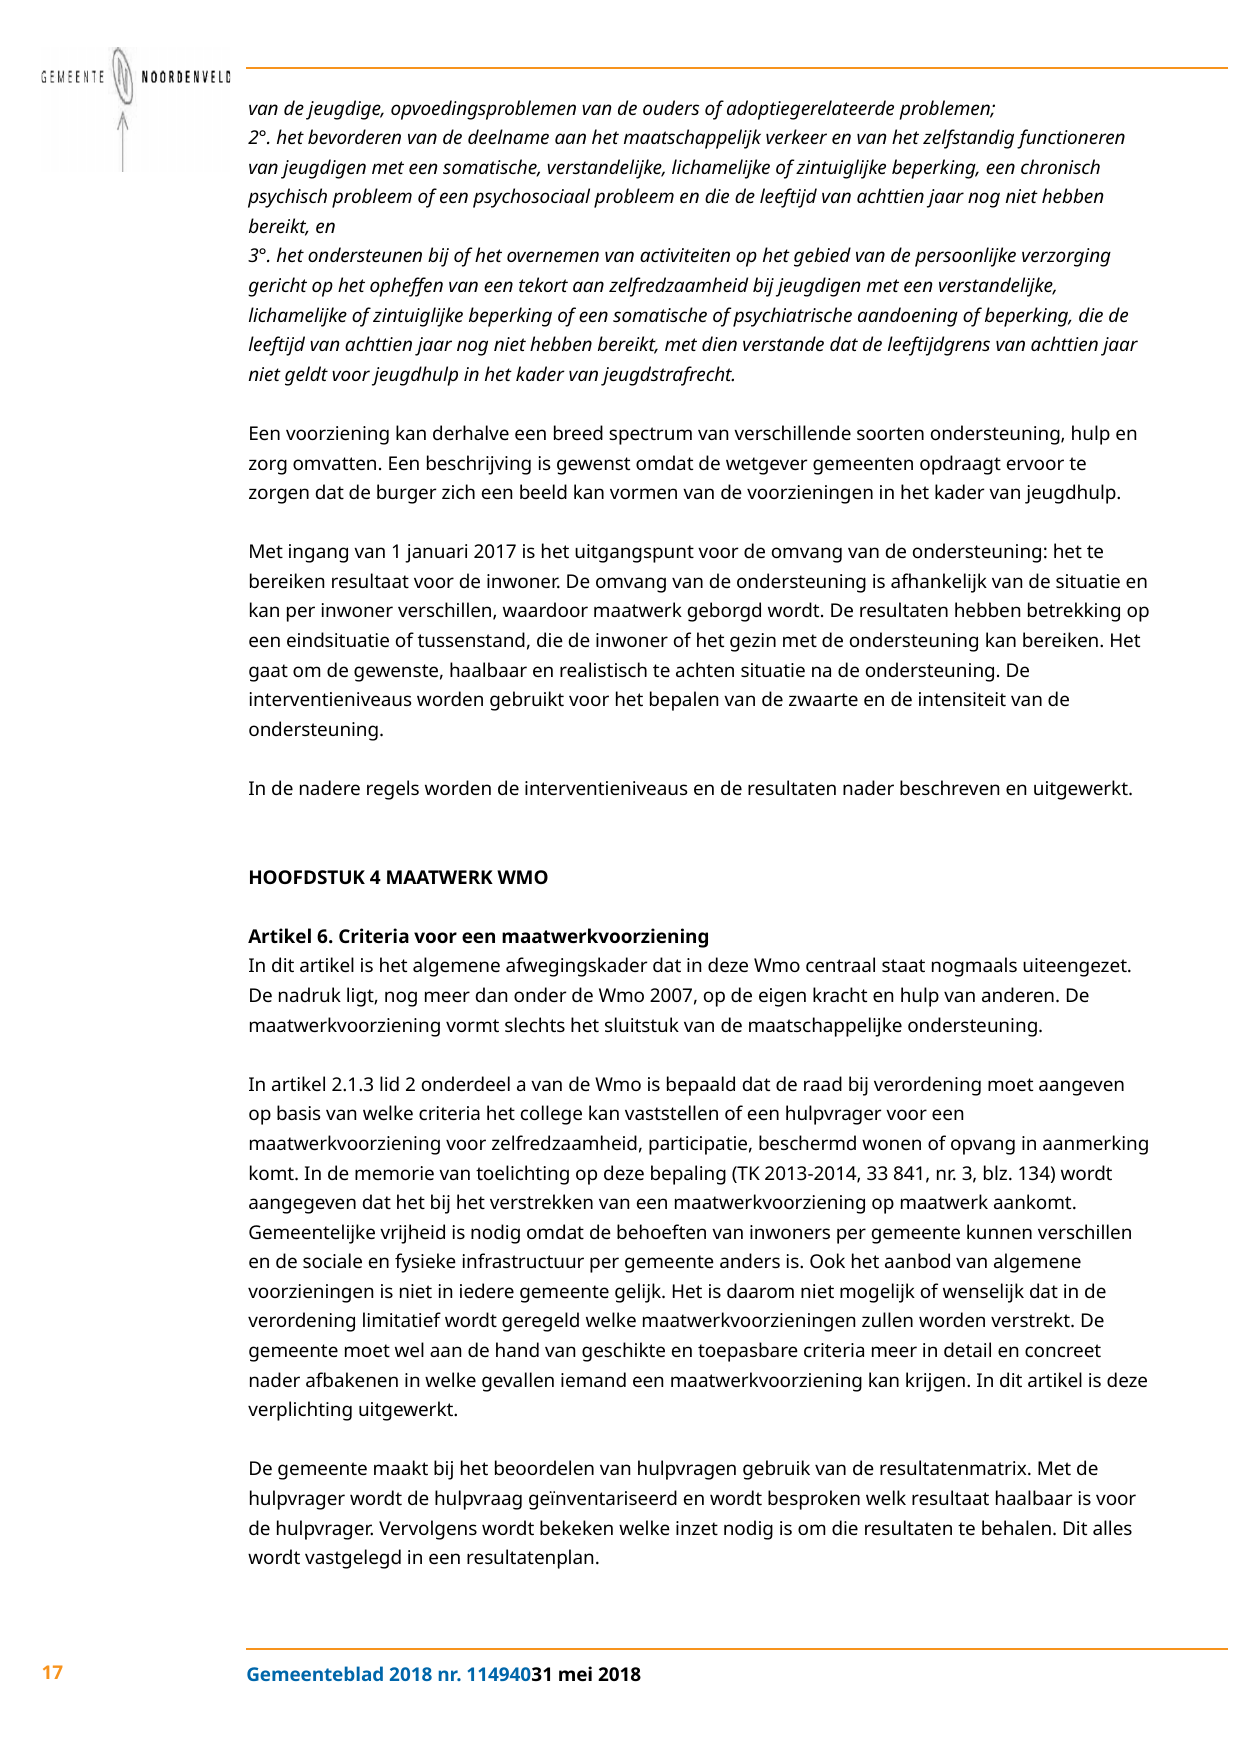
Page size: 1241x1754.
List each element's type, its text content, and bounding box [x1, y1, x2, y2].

text 2°. het bevorderen van de deelname aan het maatschappelijk verkeer en van het zelfstandig functioneren van jeugdigen met een somatische, verstandelijke, lichamelijke of zintuiglijke beperking, een chronisch psychisch probleem of een psychosociaal probleem en die de leeftijd van achttien jaar nog niet hebben bereikt, en [248, 124, 1152, 239]
text In de nadere regels worden de interventieniveaus en de resultaten nader beschreven en uitgewerkt. [248, 775, 1152, 801]
text Met ingang van 1 januari 2017 is het uitgangspunt voor de omvang van de ondersteuning: het te bereiken resultaat voor de inwoner. De omvang van de ondersteuning is afhankelijk van de situatie en kan per inwoner verschillen, waardoor maatwerk geborgd wordt. De resultaten hebben betrekking op een eindsituatie of tussenstand, die de inwoner of het gezin met de ondersteuning kan bereiken. Het gaat om de gewenste, haalbaar en realistisch te achten situatie na de ondersteuning. De interventieniveaus worden gebruikt voor het bepalen van de zwaarte en de intensiteit van de ondersteuning. [248, 538, 1152, 742]
text HOOFDSTUK 4 MAATWERK WMO [248, 864, 1152, 890]
text De gemeente maakt bij het beoordelen van hulpvragen gebruik van de resultatenmatrix. Met de hulpvrager wordt de hulpvraag geïnventariseerd en wordt besproken welk resultaat haalbaar is voor de hulpvrager. Vervolgens wordt bekeken welke inzet nodig is om die resultaten te behalen. Dit alles wordt vastgelegd in een resultatenplan. [248, 1456, 1152, 1570]
picture [41, 47, 231, 172]
text 3°. het ondersteunen bij of het overnemen van activiteiten op het gebied van de persoonlijke verzorging gericht op het opheffen van een tekort aan zelfredzaamheid bij jeugdigen met een verstandelijke, lichamelijke of zintuiglijke beperking of een somatische of psychiatrische aandoening of beperking, die de leeftijd van achttien jaar nog niet hebben bereikt, met dien verstande dat de leeftijdgrens van achttien jaar niet geldt voor jeugdhulp in het kader van jeugdstrafrecht. [248, 243, 1152, 387]
text In artikel 2.1.3 lid 2 onderdeel a van de Wmo is bepaald dat de raad bij verordening moet aangeven op basis van welke criteria het college kan vaststellen of een hulpvrager voor een maatwerkvoorziening voor zelfredzaamheid, participatie, beschermd wonen of opvang in aanmerking komt. In de memorie van toelichting op deze bepaling (TK 2013-2014, 33 841, nr. 3, blz. 134) wordt aangegeven dat het bij het verstrekken van een maatwerkvoorziening op maatwerk aankomt. Gemeentelijke vrijheid is nodig omdat de behoeften van inwoners per gemeente kunnen verschillen en de sociale en fysieke infrastructuur per gemeente anders is. Ook het aanbod van algemene voorzieningen is niet in iedere gemeente gelijk. Het is daarom niet mogelijk of wenselijk dat in de verordening limitatief wordt geregeld welke maatwerkvoorzieningen zullen worden verstrekt. De gemeente moet wel aan de hand van geschikte en toepasbare criteria meer in detail en concreet nader afbakenen in welke gevallen iemand een maatwerkvoorziening kan krijgen. In dit artikel is deze verplichting uitgewerkt. [248, 1071, 1152, 1422]
text Artikel 6. Criteria voor een maatwerkvoorziening [248, 923, 1152, 949]
text van de jeugdige, opvoedingsproblemen van de ouders of adoptiegerelateerde problemen; [248, 95, 1152, 121]
text Een voorziening kan derhalve een breed spectrum van verschillende soorten ondersteuning, hulp en zorg omvatten. Een beschrijving is gewenst omdat de wetgever gemeenten opdraagt ervoor te zorgen dat de burger zich een beeld kan vormen van de voorzieningen in het kader van jeugdhulp. [248, 420, 1152, 505]
text In dit artikel is het algemene afwegingskader dat in deze Wmo centraal staat nogmaals uiteengezet. De nadruk ligt, nog meer dan onder de Wmo 2007, op de eigen kracht en hulp van anderen. De maatwerkvoorziening vormt slechts het sluitstuk van de maatschappelijke ondersteuning. [248, 953, 1152, 1038]
